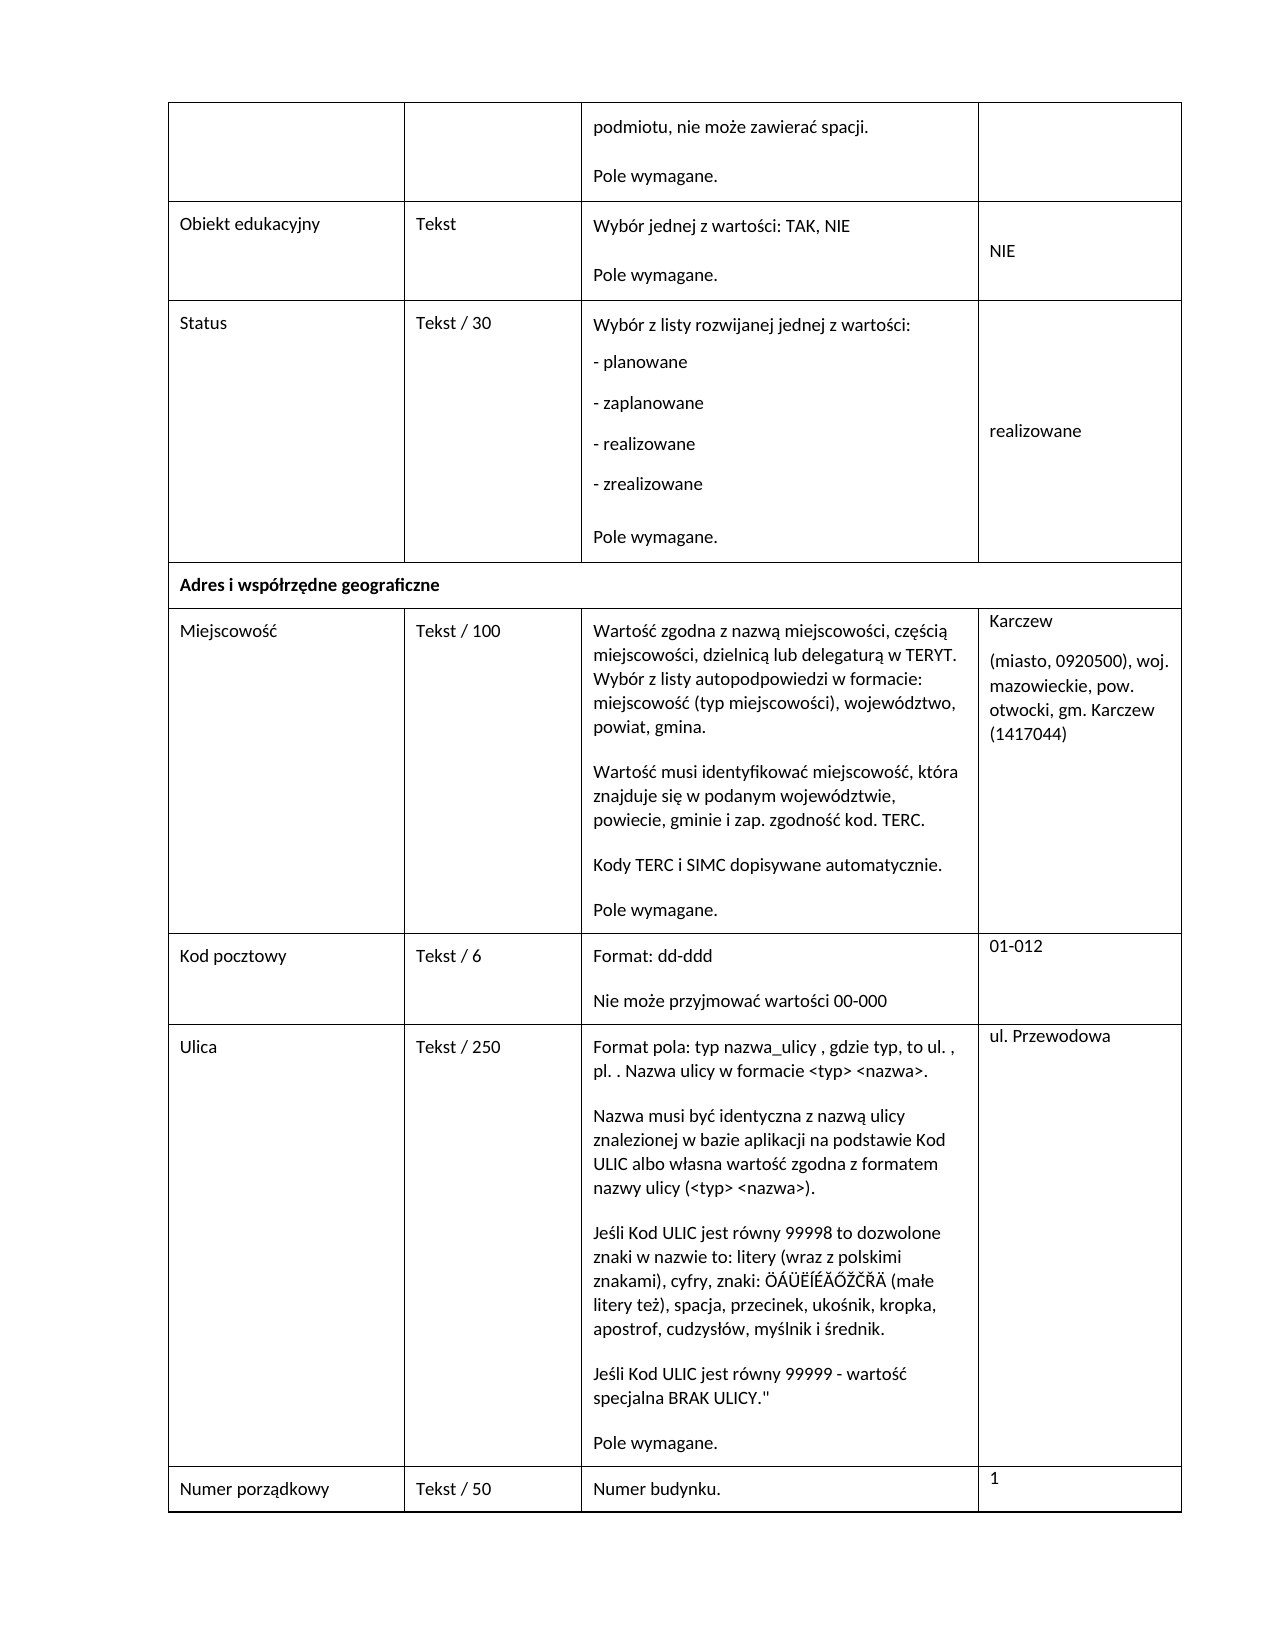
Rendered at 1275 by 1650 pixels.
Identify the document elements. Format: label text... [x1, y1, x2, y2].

table_cell Numer budynku. [582, 1467, 978, 1511]
table_cell NIE [979, 202, 1181, 300]
table_cell Wartość zgodna z nazwą miejscowości, częścią miejscowości, dzielnicą lub delegaturą w TERYT. Wybór z listy autopodpowiedzi w formacie: miejscowość (typ miejscowości), województwo, powiat, gmina. Wartość musi identyfikować miejscowość, która znajduje się w podanym województwie, powiecie, gminie i zap. zgodność kod. TERC. Kody TERC i SIMC dopisywane automatycznie. Pole wymagane. [582, 609, 978, 933]
table_cell Status [169, 301, 404, 562]
table_cell Tekst / 50 [405, 1467, 581, 1511]
table_cell Tekst / 6 [405, 934, 581, 1023]
table_cell [169, 103, 404, 201]
table_cell Ulica [169, 1025, 404, 1466]
table_cell Wybór jednej z wartości: TAK, NIE Pole wymagane. [582, 202, 978, 300]
table_cell Tekst [405, 202, 581, 300]
table_cell [979, 103, 1181, 201]
table_cell podmiotu, nie może zawierać spacji. Pole wymagane. [582, 103, 978, 201]
table_cell [405, 103, 581, 201]
table_cell 1 [979, 1467, 1181, 1511]
table_cell Obiekt edukacyjny [169, 202, 404, 300]
table_cell realizowane [979, 301, 1181, 562]
table_cell Format: dd-ddd Nie może przyjmować wartości 00-000 [582, 934, 978, 1023]
table_cell Kod pocztowy [169, 934, 404, 1023]
table_cell Tekst / 250 [405, 1025, 581, 1466]
table_cell Wybór z listy rozwijanej jednej z wartości: - planowane - zaplanowane - realizowane - zrealizowane Pole wymagane. [582, 301, 978, 562]
table_cell 01-012 [979, 934, 1181, 1023]
table_cell Tekst / 100 [405, 609, 581, 933]
table_cell Adres i współrzędne geograficzne [169, 563, 1181, 608]
table_cell Format pola: typ nazwa_ulicy , gdzie typ, to ul. , pl. . Nazwa ulicy w formacie <typ> <nazwa>. Nazwa musi być identyczna z nazwą ulicy znalezionej w bazie aplikacji na podstawie Kod ULIC albo własna wartość zgodna z formatem nazwy ulicy (<typ> <nazwa>). Jeśli Kod ULIC jest równy 99998 to dozwolone znaki w nazwie to: litery (wraz z polskimi znakami), cyfry, znaki: ÖÁÜËÍÉĂŐŽČŘÄ (małe litery też), spacja, przecinek, ukośnik, kropka, apostrof, cudzysłów, myślnik i średnik. Jeśli Kod ULIC jest równy 99999 - wartość specjalna BRAK ULICY." Pole wymagane. [582, 1025, 978, 1466]
table_cell Karczew (miasto, 0920500), woj. mazowieckie, pow. otwocki, gm. Karczew (1417044) [979, 609, 1181, 933]
table_cell ul. Przewodowa [979, 1025, 1181, 1466]
table_cell Tekst / 30 [405, 301, 581, 562]
table_cell Numer porządkowy [169, 1467, 404, 1511]
table_cell Miejscowość [169, 609, 404, 933]
